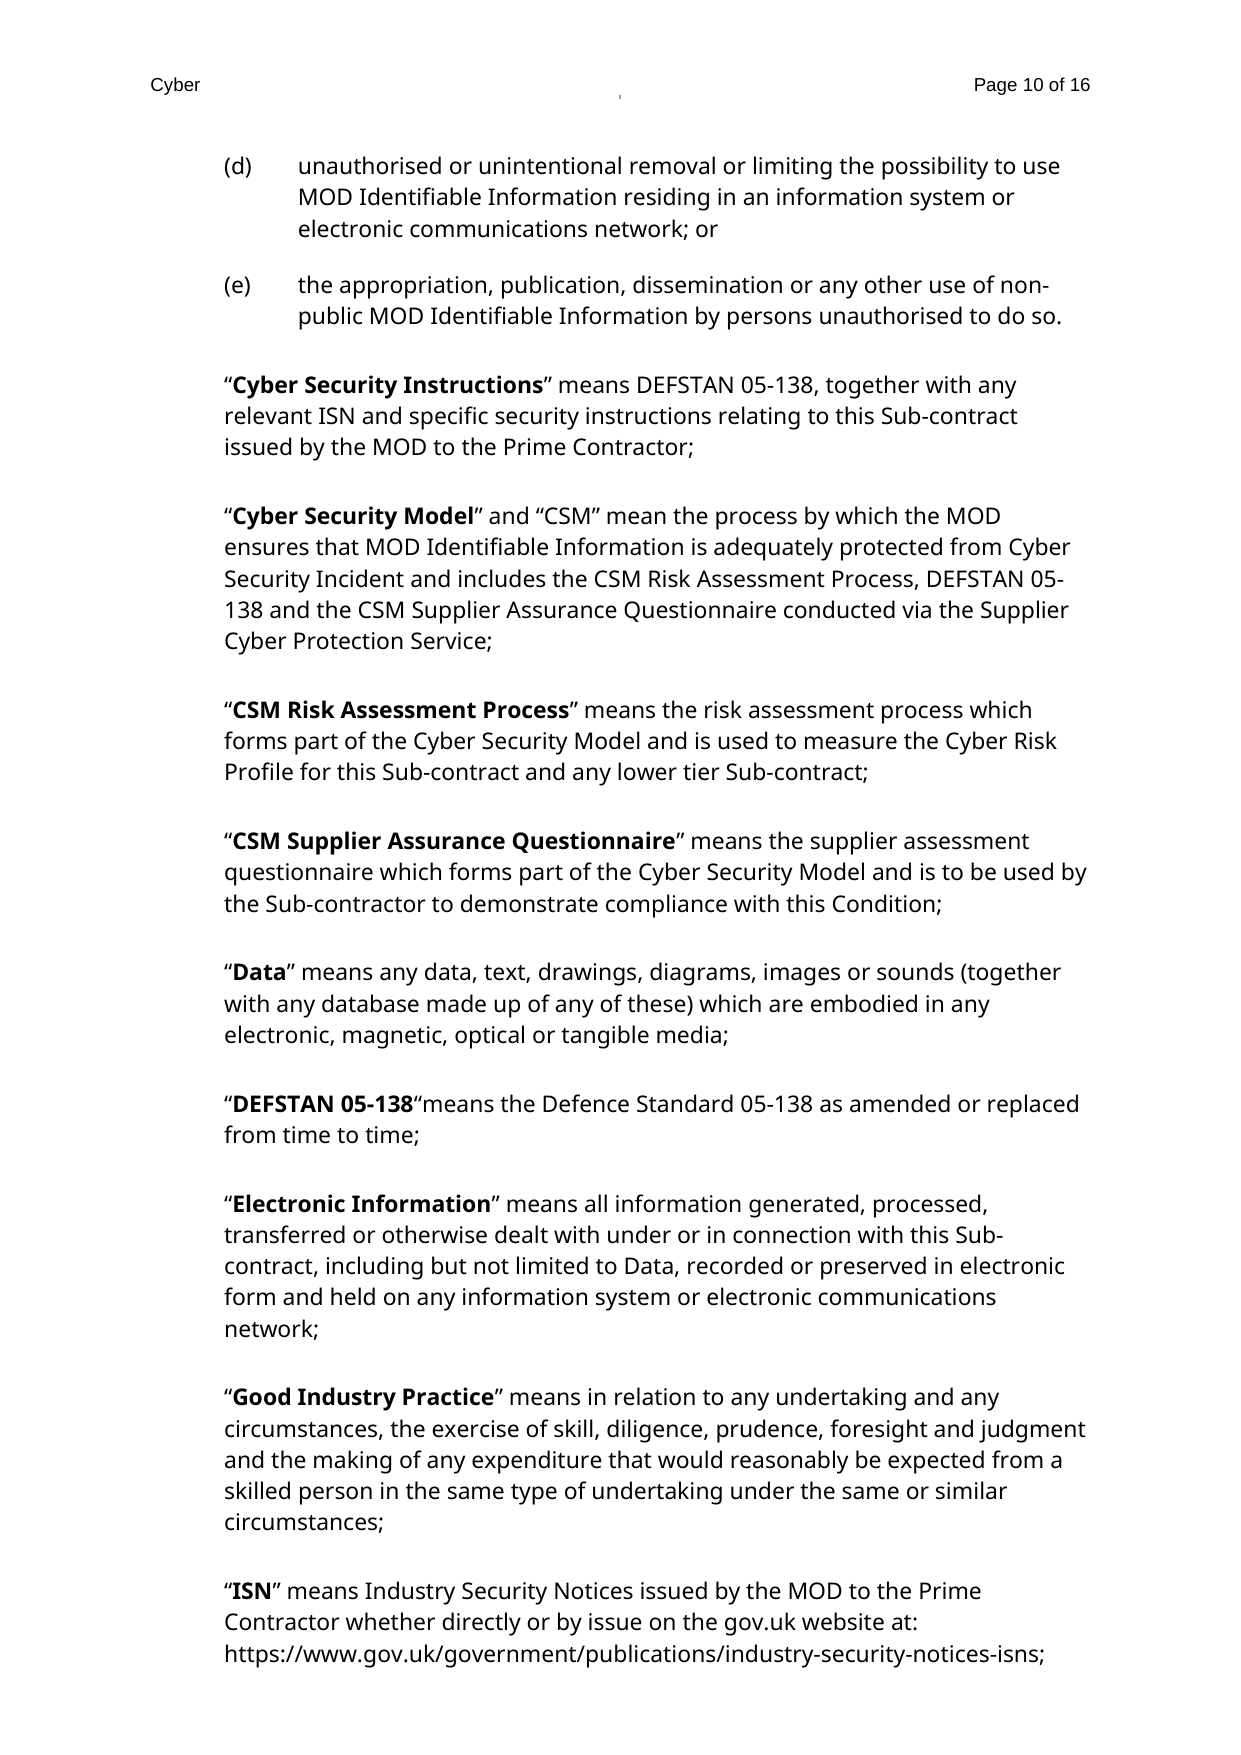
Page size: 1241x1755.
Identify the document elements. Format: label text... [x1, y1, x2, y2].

list the appropriation, publication, dissemination or any other use of non-public MOD Identifiable Information by persons unauthorised to do so. [224, 269, 1090, 331]
text “CSM Supplier Assurance Questionnaire” means the supplier assessment questionnaire which forms part of the Cyber Security Model and is to be used by the Sub-contractor to demonstrate compliance with this Condition; [224, 825, 1090, 919]
list unauthorised or unintentional removal or limiting the possibility to use MOD Identifiable Information residing in an information system or electronic communications network; or [224, 150, 1090, 244]
text “CSM Risk Assessment Process” means the risk assessment process which forms part of the Cyber Security Model and is used to measure the Cyber Risk Profile for this Sub-contract and any lower tier Sub-contract; [224, 694, 1090, 787]
text “Cyber Security Model” and “CSM” mean the process by which the MOD ensures that MOD Identifiable Information is adequately protected from Cyber Security Incident and includes the CSM Risk Assessment Process, DEFSTAN 05-138 and the CSM Supplier Assurance Questionnaire conducted via the Supplier Cyber Protection Service; [224, 500, 1090, 656]
text “Electronic Information” means all information generated, processed, transferred or otherwise dealt with under or in connection with this Sub-contract, including but not limited to Data, recorded or preserved in electronic form and held on any information system or electronic communications network; [224, 1187, 1090, 1344]
text “Cyber Security Instructions” means DEFSTAN 05-138, together with any relevant ISN and specific security instructions relating to this Sub-contract issued by the MOD to the Prime Contractor; [224, 369, 1090, 462]
text “Good Industry Practice” means in relation to any undertaking and any circumstances, the exercise of skill, diligence, prudence, foresight and judgment and the making of any expenditure that would reasonably be expected from a skilled person in the same type of undertaking under the same or similar circumstances; [224, 1381, 1090, 1537]
text “DEFSTAN 05-138“means the Defence Standard 05-138 as amended or replaced from time to time; [224, 1087, 1090, 1150]
text “Data” means any data, text, drawings, diagrams, images or sounds (together with any database made up of any of these) which are embodied in any electronic, magnetic, optical or tangible media; [224, 956, 1090, 1050]
text “ISN” means Industry Security Notices issued by the MOD to the Prime Contractor whether directly or by issue on the gov.uk website at: https://www.gov.uk/government/publications/industry-security-notices-isns; [224, 1575, 1090, 1669]
